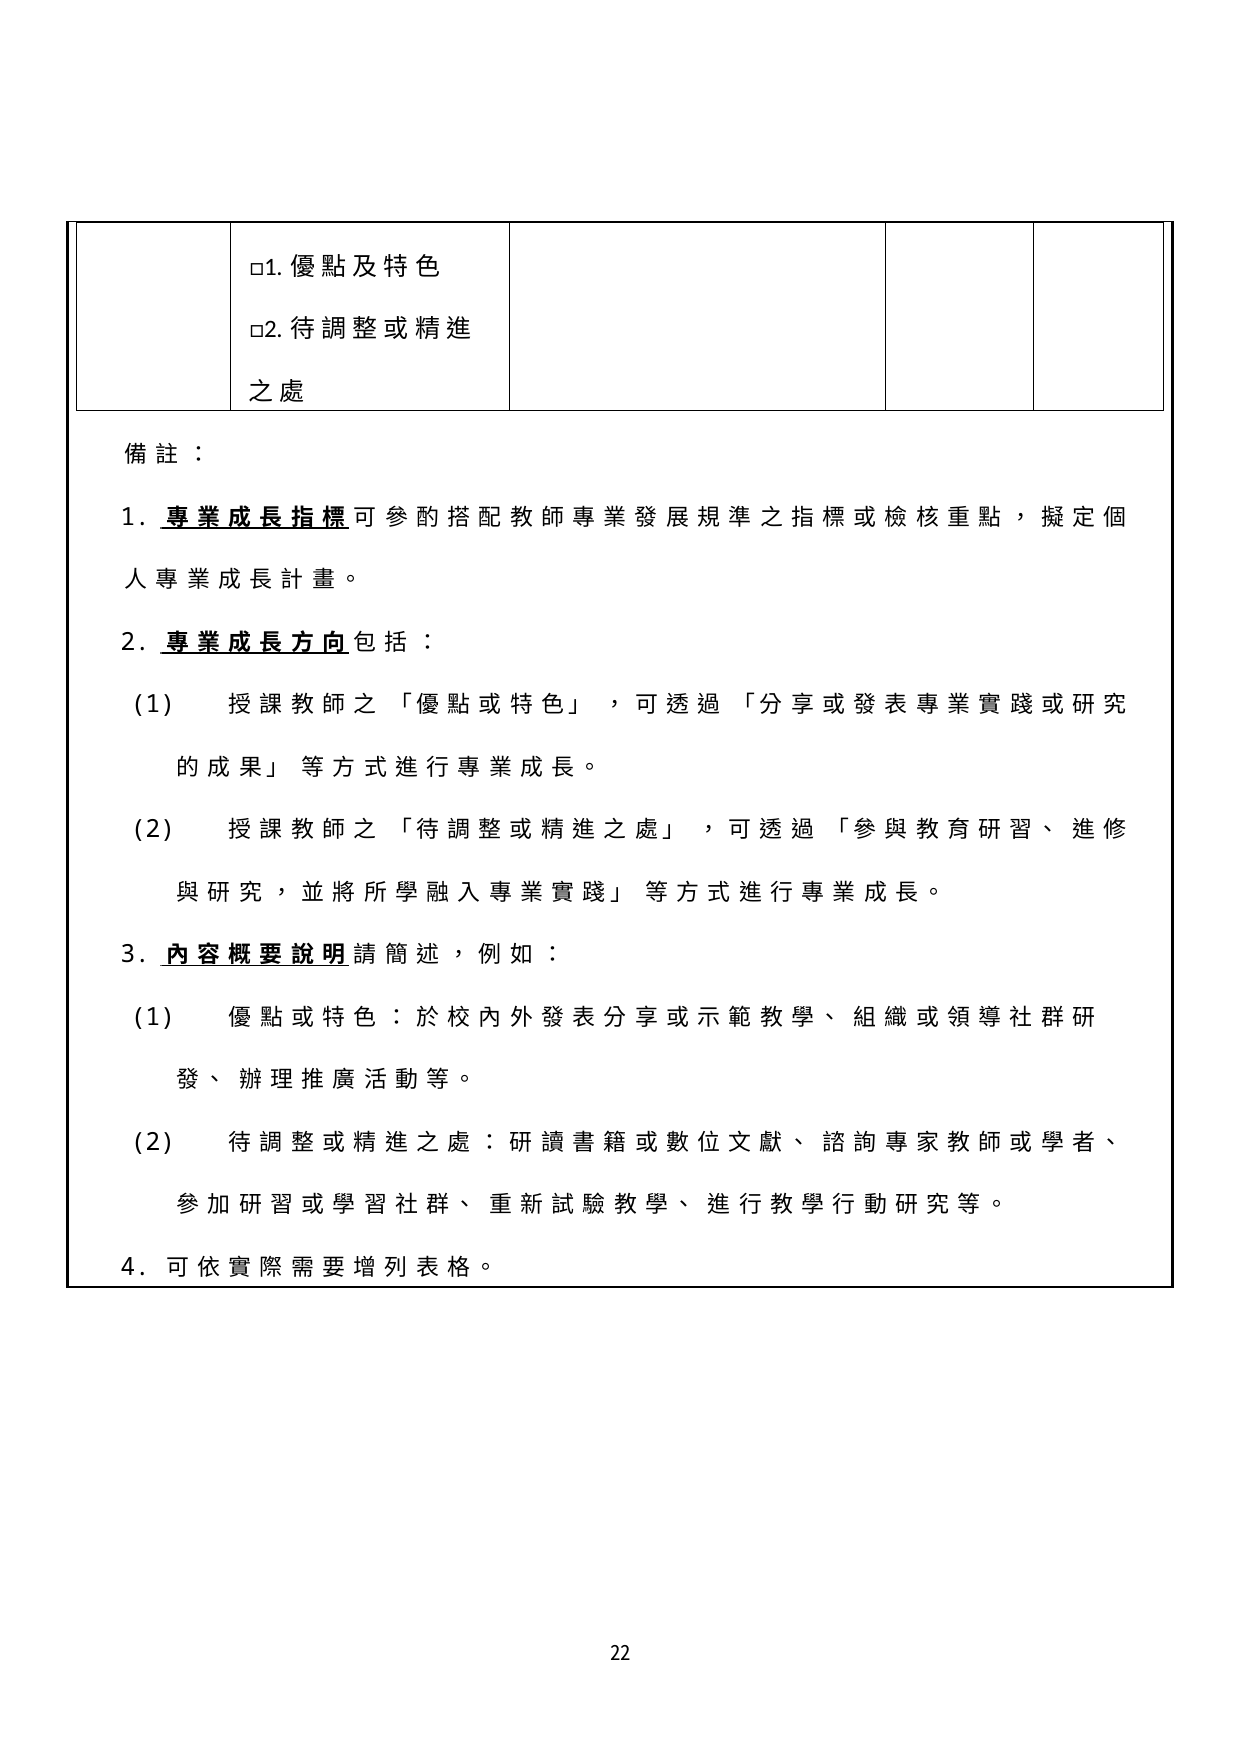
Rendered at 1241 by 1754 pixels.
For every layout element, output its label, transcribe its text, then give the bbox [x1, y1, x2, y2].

table_cell [77, 223, 230, 410]
table_cell [1034, 223, 1163, 410]
table_cell □1.優點及特色 □2.待調整或精進之處 [231, 223, 509, 410]
table_cell [510, 223, 885, 410]
table_cell 授課教師預定專業成長計畫（於回饋人員綜合觀察前會談紀錄及教學觀察工具之紀錄分析內容，並與授課教師討論共同擬定後，由回饋人員填寫）： 備註： 專業成長指標可參酌搭配教師專業發展規準之指標或檢核重點，擬定個人專業成長計畫。 專業成長方向包括： 授課教師之「優點或特色」，可透過「分享或發表專業實踐或研究的成果」等方式進行專業成長。 授課教師之「待調整或精進之處」，可透過「參與教育研習、進修與研究，並將所學融入專業實踐」等方式進行專業成長。 內容概要說明請簡述，例如： 優點或特色：於校內外發表分享或示範教學、組織或領導社群研發、辦理推廣活動等。 待調整或精進之處：研讀書籍或數位文獻、諮詢專家教師或學者、參加研習或學習社群、重新試驗教學、進行教學行動研究等。 可依實際需要增列表格。 [69, 222, 1171, 1286]
table_cell [886, 223, 1033, 410]
